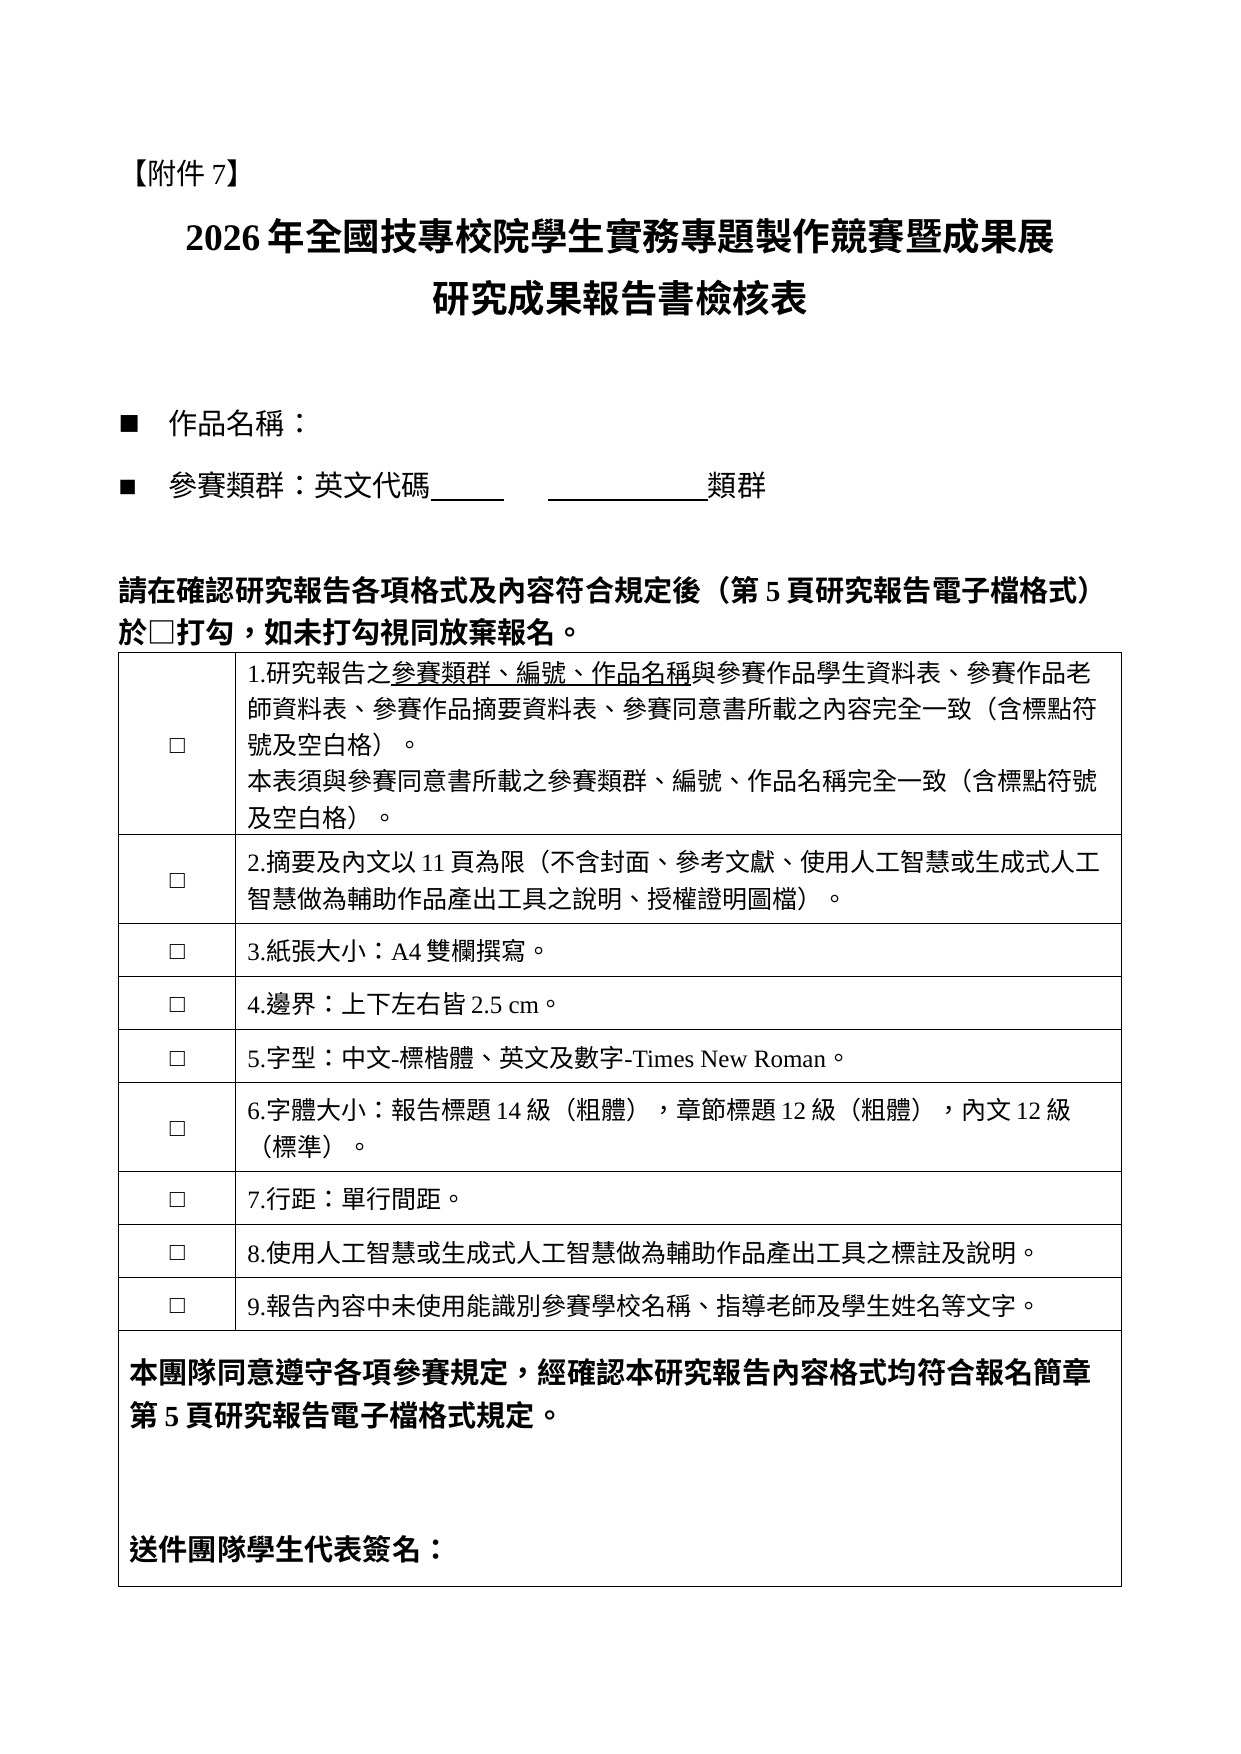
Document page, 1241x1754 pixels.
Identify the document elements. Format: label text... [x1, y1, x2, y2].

table_cell 4.邊界：上下左右皆2.5 cm。 [236, 977, 1121, 1029]
table_cell 7.行距：單行間距。 [236, 1172, 1121, 1224]
table_cell 本團隊同意遵守各項參賽規定，經確認本研究報告內容格式均符合報名簡章第5頁研究報告電子檔格式規定。 送件團隊學生代表簽名： [119, 1331, 1121, 1586]
table_cell 6.字體大小：報告標題14級（粗體），章節標題12級（粗體），內文12級（標準）。 [236, 1083, 1121, 1171]
table_cell 2.摘要及內文以11頁為限（不含封面、參考文獻、使用人工智慧或生成式人工智慧做為輔助作品產出工具之說明、授權證明圖檔）。 [236, 835, 1121, 923]
list 作品名稱： [118, 380, 1122, 442]
table_header □ [119, 653, 235, 834]
text 請在確認研究報告各項格式及內容符合規定後（第5頁研究報告電子檔格式）於□打勾，如未打勾視同放棄報名。 [118, 567, 1122, 652]
table_cell 3.紙張大小：A4雙欄撰寫。 [236, 924, 1121, 976]
text 2026年全國技專校院學生實務專題製作競賽暨成果展 [118, 192, 1122, 255]
table_cell □ [119, 1278, 235, 1330]
table_cell □ [119, 1225, 235, 1277]
table_cell □ [119, 835, 235, 923]
table_header 1.研究報告之參賽類群、編號、作品名稱與參賽作品學生資料表、參賽作品老師資料表、參賽作品摘要資料表、參賽同意書所載之內容完全一致（含標點符號及空白格）。 本表須與參賽同意書所載之參賽類群、編號、作品名稱完全一致（含標點符號及空白格）。 [236, 653, 1121, 834]
table_cell □ [119, 977, 235, 1029]
table_cell □ [119, 1030, 235, 1082]
text 研究成果報告書檢核表 [118, 255, 1122, 317]
list 參賽類群：英文代碼 類群 [118, 442, 1122, 505]
table_cell 8.使用人工智慧或生成式人工智慧做為輔助作品產出工具之標註及說明。 [236, 1225, 1121, 1277]
table_cell □ [119, 1172, 235, 1224]
text 【附件7】 [118, 130, 1122, 192]
table_cell 9.報告內容中未使用能識別參賽學校名稱、指導老師及學生姓名等文字。 [236, 1278, 1121, 1330]
table_cell 5.字型：中文-標楷體、英文及數字-Times New Roman。 [236, 1030, 1121, 1082]
table_cell □ [119, 1083, 235, 1171]
table_cell □ [119, 924, 235, 976]
